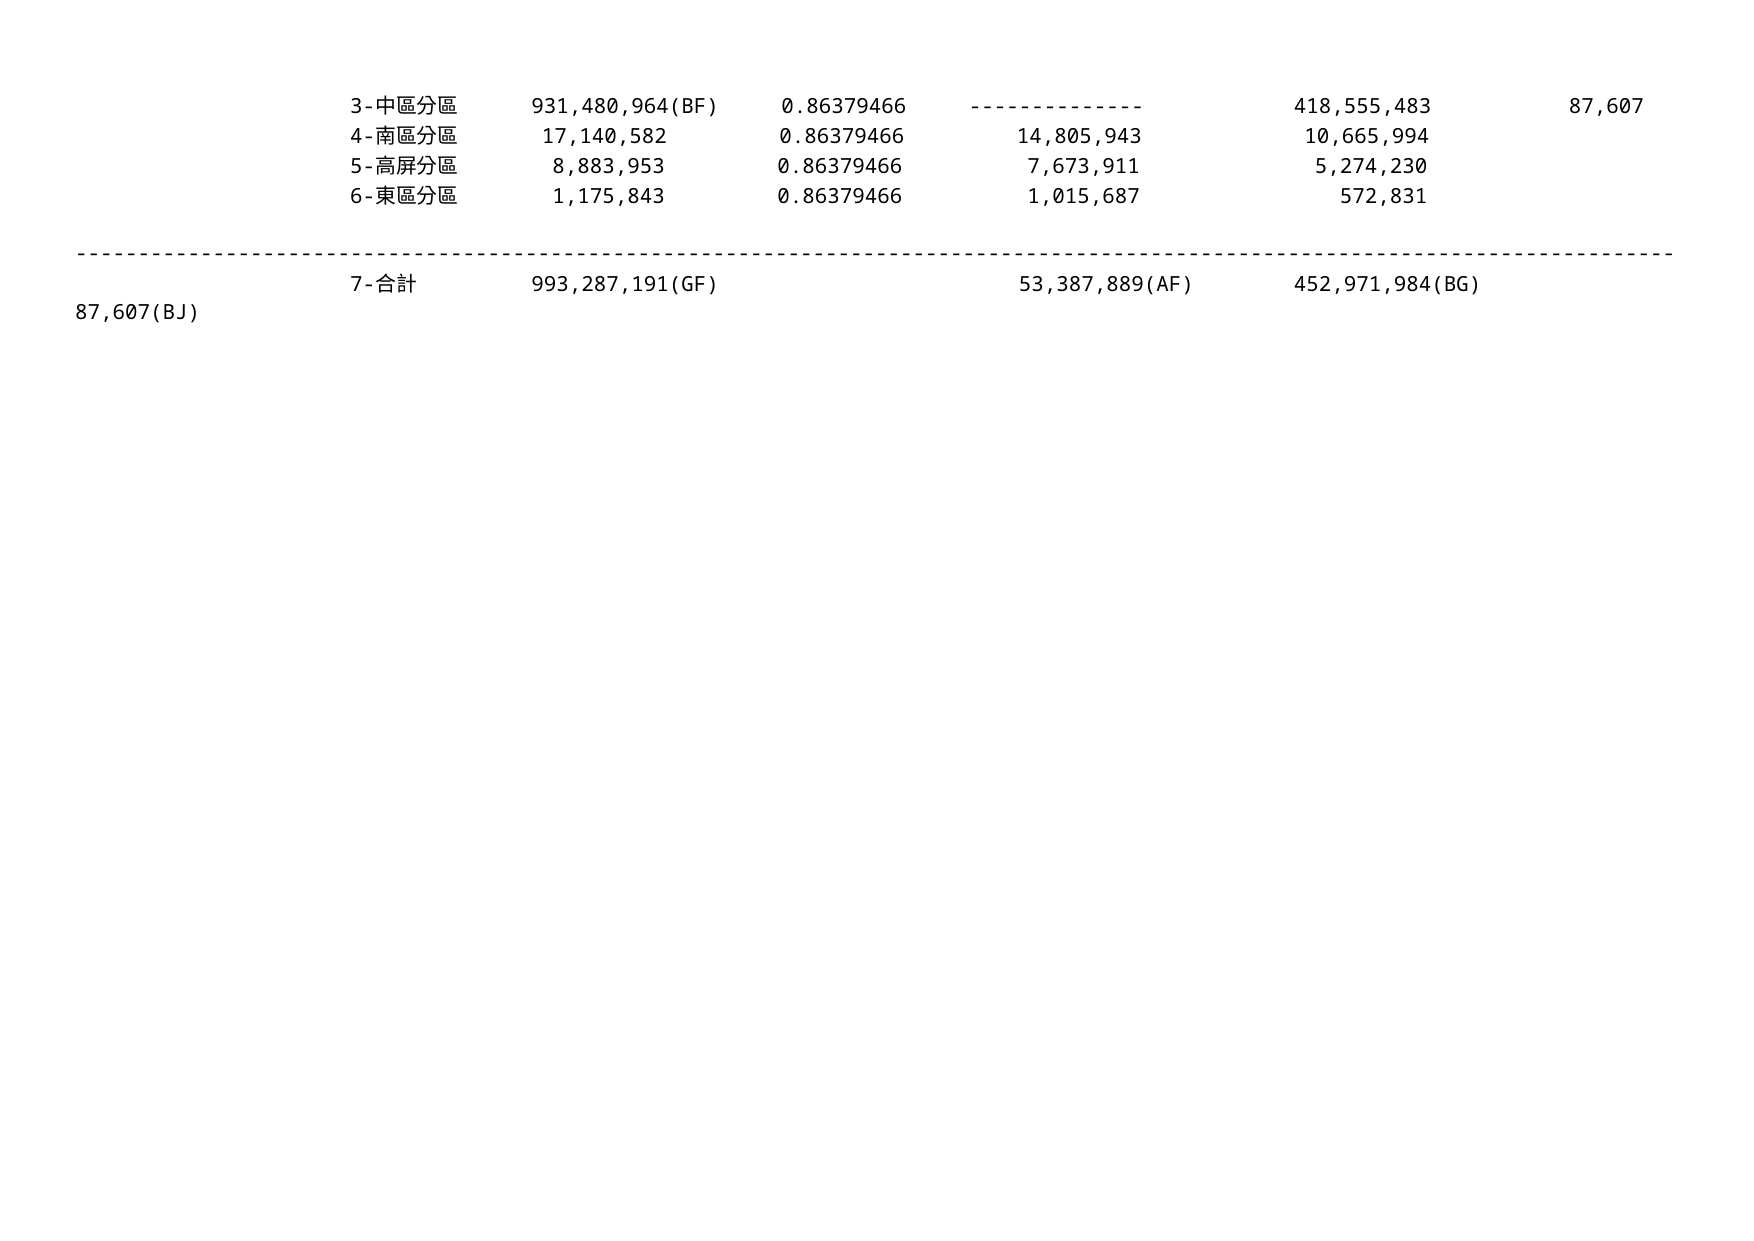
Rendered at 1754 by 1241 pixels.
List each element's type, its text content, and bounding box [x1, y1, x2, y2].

text 6-東區分區 1,175,843 0.86379466 1,015,687 572,831 [75, 180, 1679, 210]
text -------------------------------------------------------------------------------------------------------------------------------- [75, 210, 1679, 267]
text 3-中區分區 931,480,964(BF) 0.86379466 -------------- 418,555,483 87,607 [75, 89, 1679, 119]
text 5-高屏分區 8,883,953 0.86379466 7,673,911 5,274,230 [75, 149, 1679, 180]
text 7-合計 993,287,191(GF) 53,387,889(AF) 452,971,984(BG) 87,607(BJ) [75, 267, 1679, 326]
text 4-南區分區 17,140,582 0.86379466 14,805,943 10,665,994 [75, 119, 1679, 149]
